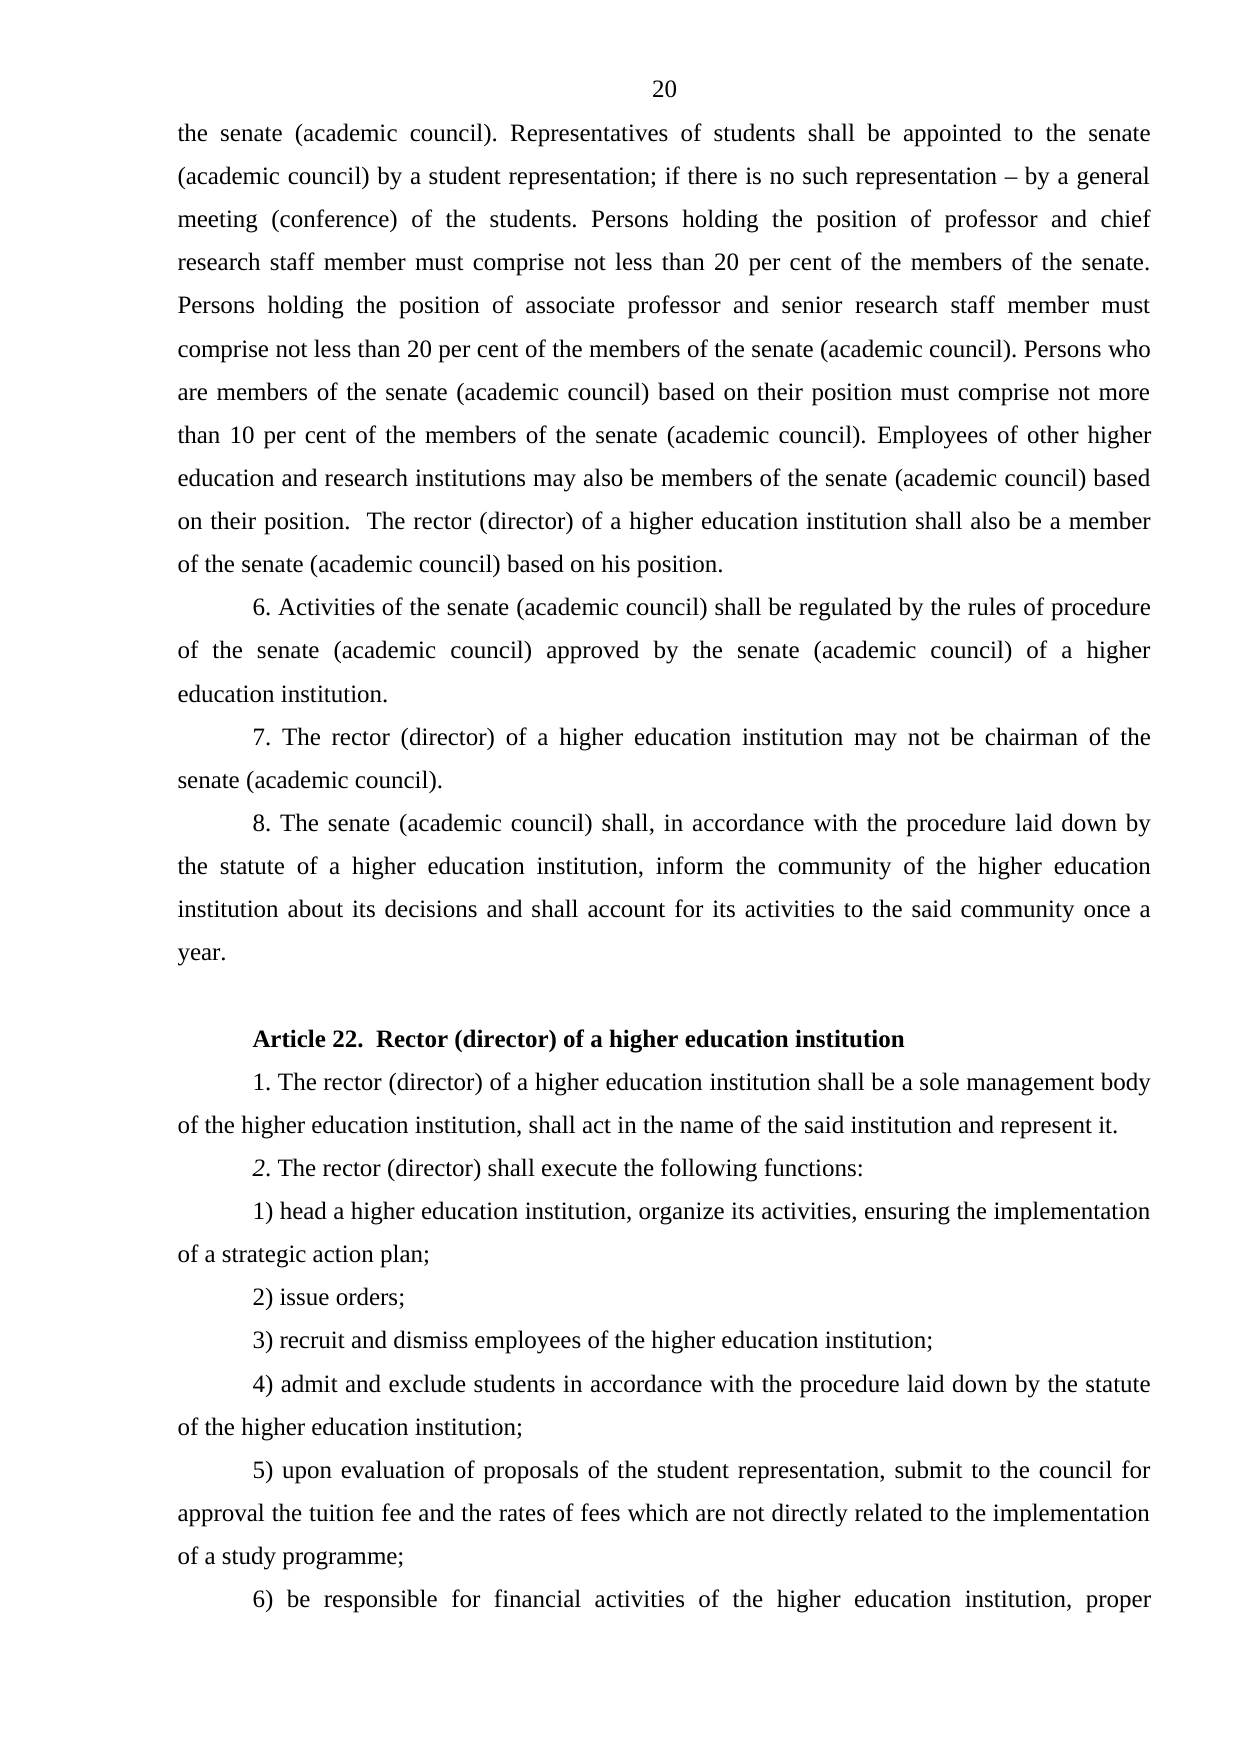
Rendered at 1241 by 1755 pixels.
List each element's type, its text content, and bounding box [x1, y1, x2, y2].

text Article 22. Rector (director) of a higher education institution [177, 1024, 1152, 1052]
text 1) head a higher education institution, organize its activities, ensuring the implementation of a strategic action plan; [177, 1196, 1152, 1268]
text 3) recruit and dismiss employees of the higher education institution; [177, 1326, 1152, 1354]
text the senate (academic council). Representatives of students shall be appointed to the senate (academic council) by a student representation; if there is no such representation – by a general meeting (conference) of the students. Persons holding the position of professor and chief research staff member must comprise not less than 20 per cent of the members of the senate. Persons holding the position of associate professor and senior research staff member must comprise not less than 20 per cent of the members of the senate (academic council). Persons who are members of the senate (academic council) based on their position must comprise not more than 10 per cent of the members of the senate (academic council). Employees of other higher education and research institutions may also be members of the senate (academic council) based on their position. The rector (director) of a higher education institution shall also be a member of the senate (academic council) based on his position. [177, 118, 1152, 578]
text 6) be responsible for financial activities of the higher education institution, proper [177, 1584, 1152, 1613]
text 4) admit and exclude students in accordance with the procedure laid down by the statute of the higher education institution; [177, 1369, 1152, 1441]
text 2. The rector (director) shall execute the following functions: [177, 1153, 1152, 1182]
text 1. The rector (director) of a higher education institution shall be a sole management body of the higher education institution, shall act in the name of the said institution and represent it. [177, 1067, 1152, 1139]
text 7. The rector (director) of a higher education institution may not be chairman of the senate (academic council). [177, 722, 1152, 794]
text 6. Activities of the senate (academic council) shall be regulated by the rules of procedure of the senate (academic council) approved by the senate (academic council) of a higher education institution. [177, 592, 1152, 707]
text 2) issue orders; [177, 1282, 1152, 1311]
text 5) upon evaluation of proposals of the student representation, submit to the council for approval the tuition fee and the rates of fees which are not directly related to the implementation of a study programme; [177, 1455, 1152, 1570]
text 8. The senate (academic council) shall, in accordance with the procedure laid down by the statute of a higher education institution, inform the community of the higher education institution about its decisions and shall account for its activities to the said community once a year. [177, 808, 1152, 966]
